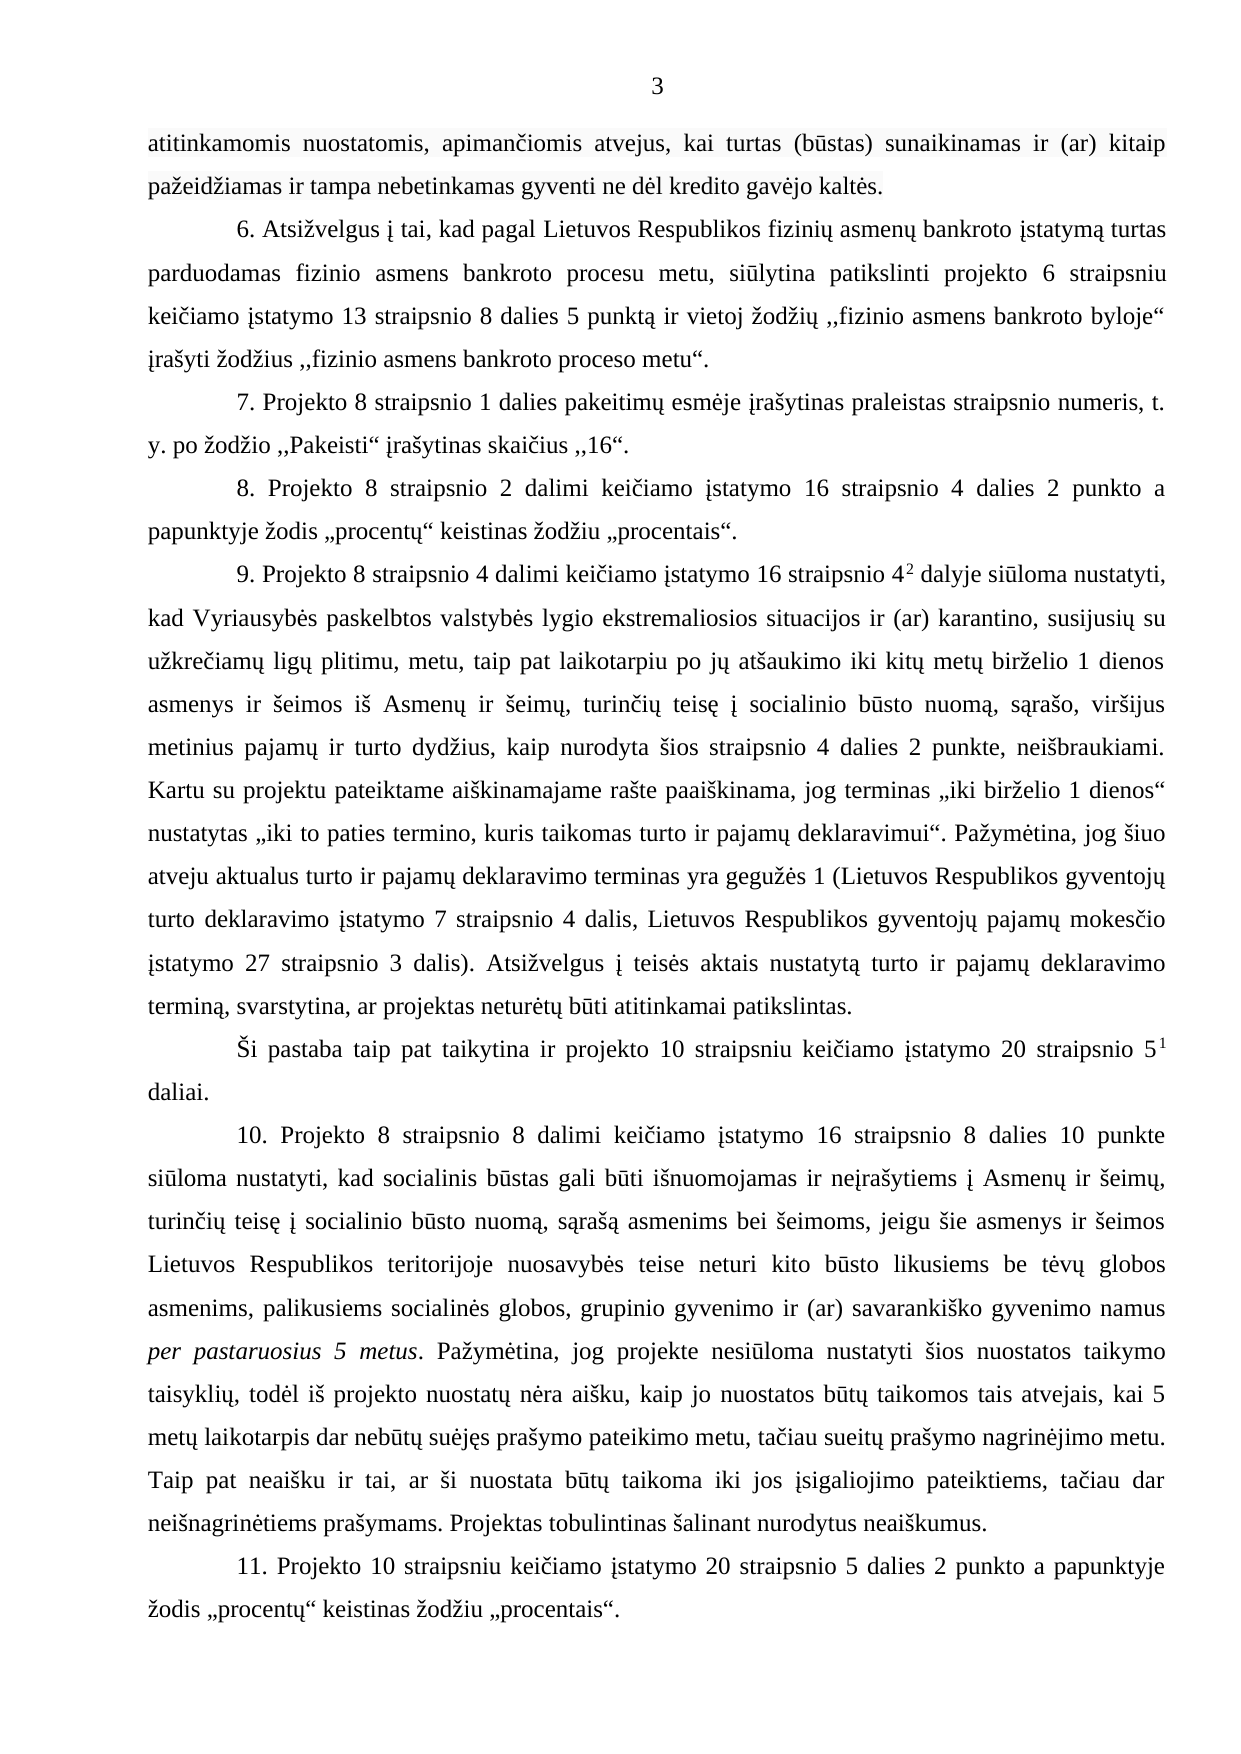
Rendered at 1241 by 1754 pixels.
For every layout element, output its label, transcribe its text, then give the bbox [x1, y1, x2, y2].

text 9. Projekto 8 straipsnio 4 dalimi keičiamo įstatymo 16 straipsnio 42 dalyje siūloma nustatyti, kad Vyriausybės paskelbtos valstybės lygio ekstremaliosios situacijos ir (ar) karantino, susijusių su užkrečiamų ligų plitimu, metu, taip pat laikotarpiu po jų atšaukimo iki kitų metų birželio 1 dienos asmenys ir šeimos iš Asmenų ir šeimų, turinčių teisę į socialinio būsto nuomą, sąrašo, viršijus metinius pajamų ir turto dydžius, kaip nurodyta šios straipsnio 4 dalies 2 punkte, neišbraukiami. Kartu su projektu pateiktame aiškinamajame rašte paaiškinama, jog terminas „iki birželio 1 dienos“ nustatytas „iki to paties termino, kuris taikomas turto ir pajamų deklaravimui“. Pažymėtina, jog šiuo atveju aktualus turto ir pajamų deklaravimo terminas yra gegužės 1 (Lietuvos Respublikos gyventojų turto deklaravimo įstatymo 7 straipsnio 4 dalis, Lietuvos Respublikos gyventojų pajamų mokesčio įstatymo 27 straipsnio 3 dalis). Atsižvelgus į teisės aktais nustatytą turto ir pajamų deklaravimo terminą, svarstytina, ar projektas neturėtų būti atitinkamai patikslintas. [148, 559, 1167, 1019]
text 7. Projekto 8 straipsnio 1 dalies pakeitimų esmėje įrašytinas praleistas straipsnio numeris, t. y. po žodžio ,,Pakeisti“ įrašytinas skaičius ,,16“. [148, 387, 1167, 459]
text 11. Projekto 10 straipsniu keičiamo įstatymo 20 straipsnio 5 dalies 2 punkto a papunktyje žodis „procentų“ keistinas žodžiu „procentais“. [148, 1551, 1167, 1623]
text atitinkamomis nuostatomis, apimančiomis atvejus, kai turtas (būstas) sunaikinamas ir (ar) kitaip pažeidžiamas ir tampa nebetinkamas gyventi ne dėl kredito gavėjo kaltės. [148, 128, 1167, 200]
text 8. Projekto 8 straipsnio 2 dalimi keičiamo įstatymo 16 straipsnio 4 dalies 2 punkto a papunktyje žodis „procentų“ keistinas žodžiu „procentais“. [148, 473, 1167, 545]
text Ši pastaba taip pat taikytina ir projekto 10 straipsniu keičiamo įstatymo 20 straipsnio 51 daliai. [148, 1034, 1167, 1106]
text 6. Atsižvelgus į tai, kad pagal Lietuvos Respublikos fizinių asmenų bankroto įstatymą turtas parduodamas fizinio asmens bankroto procesu metu, siūlytina patikslinti projekto 6 straipsniu keičiamo įstatymo 13 straipsnio 8 dalies 5 punktą ir vietoj žodžių ,,fizinio asmens bankroto byloje“ įrašyti žodžius ,,fizinio asmens bankroto proceso metu“. [148, 214, 1167, 373]
text 10. Projekto 8 straipsnio 8 dalimi keičiamo įstatymo 16 straipsnio 8 dalies 10 punkte siūloma nustatyti, kad socialinis būstas gali būti išnuomojamas ir neįrašytiems į Asmenų ir šeimų, turinčių teisę į socialinio būsto nuomą, sąrašą asmenims bei šeimoms, jeigu šie asmenys ir šeimos Lietuvos Respublikos teritorijoje nuosavybės teise neturi kito būsto likusiems be tėvų globos asmenims, palikusiems socialinės globos, grupinio gyvenimo ir (ar) savarankiško gyvenimo namus per pastaruosius 5 metus. Pažymėtina, jog projekte nesiūloma nustatyti šios nuostatos taikymo taisyklių, todėl iš projekto nuostatų nėra aišku, kaip jo nuostatos būtų taikomos tais atvejais, kai 5 metų laikotarpis dar nebūtų suėjęs prašymo pateikimo metu, tačiau sueitų prašymo nagrinėjimo metu. Taip pat neaišku ir tai, ar ši nuostata būtų taikoma iki jos įsigaliojimo pateiktiems, tačiau dar neišnagrinėtiems prašymams. Projektas tobulintinas šalinant nurodytus neaiškumus. [148, 1120, 1167, 1537]
